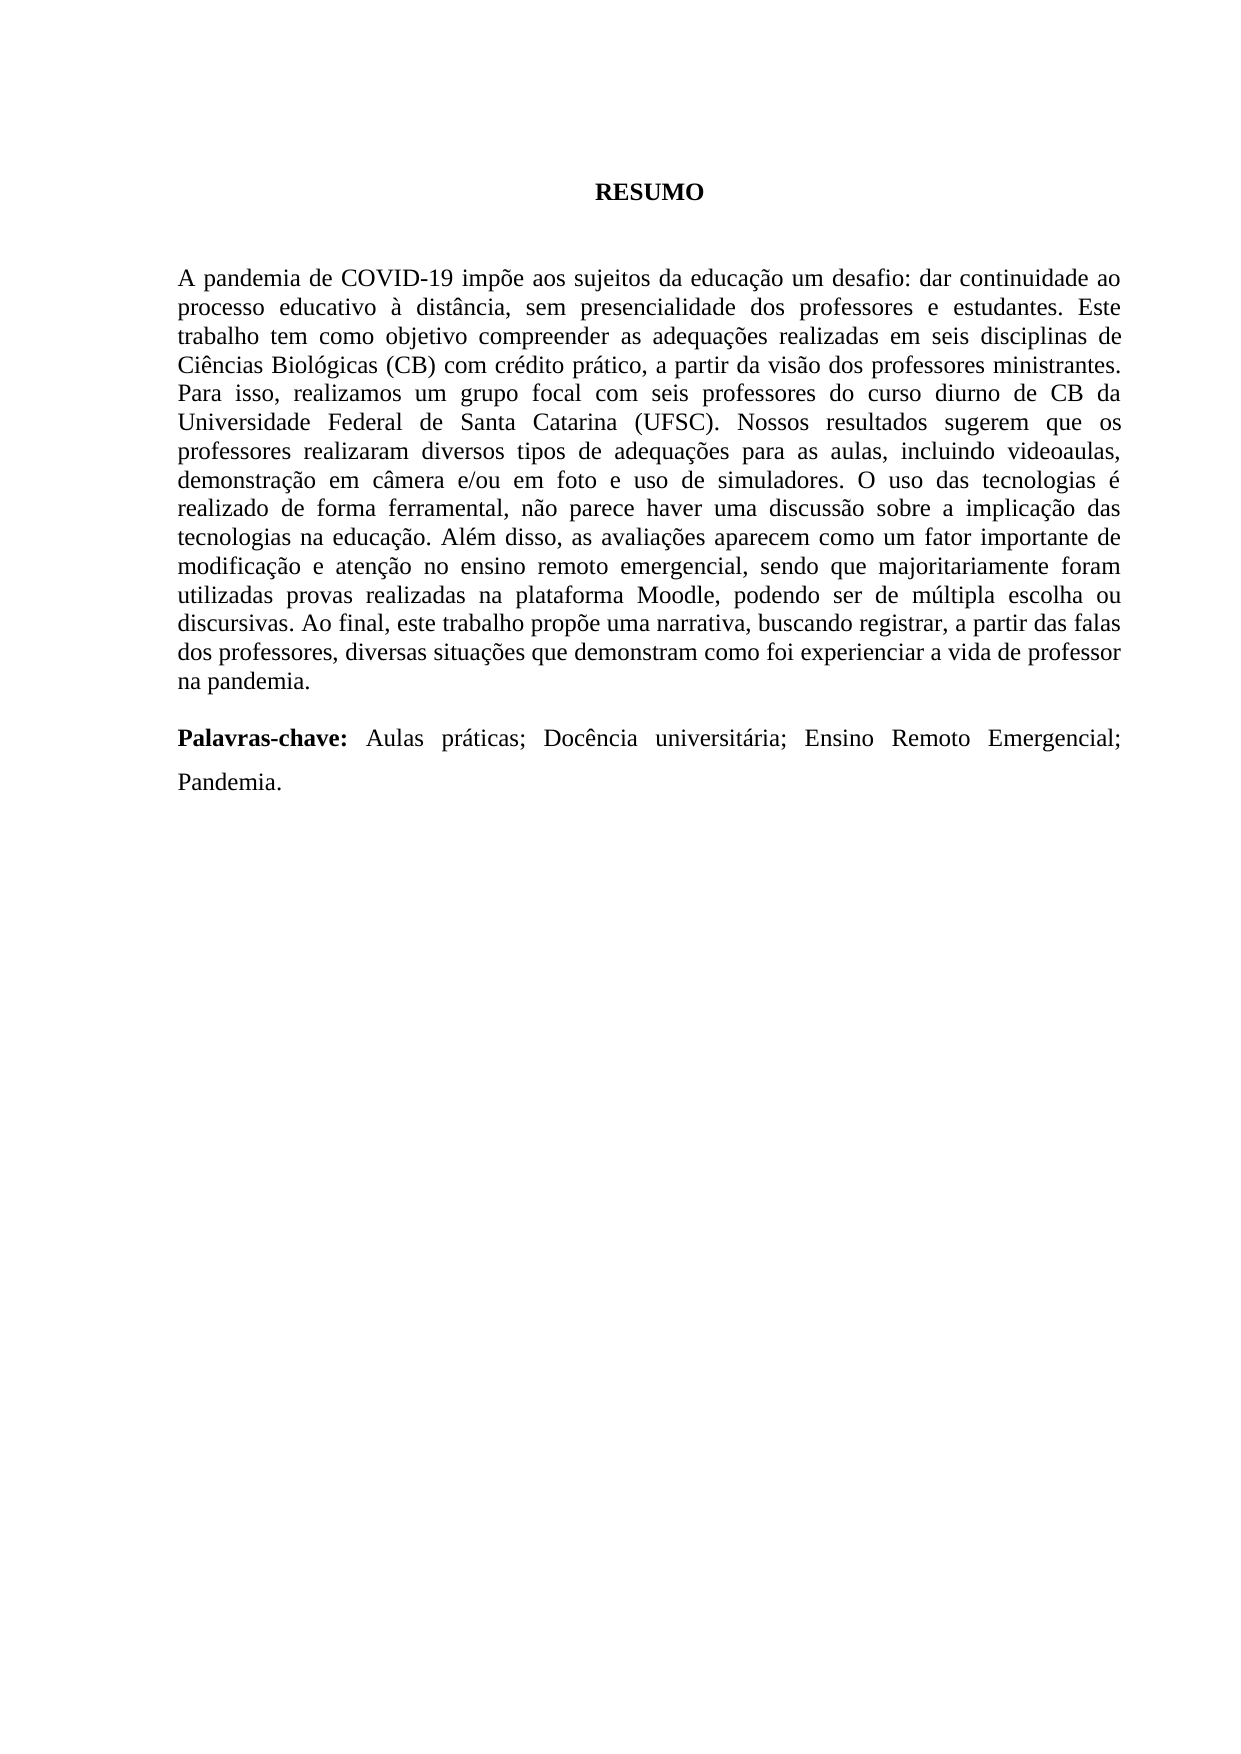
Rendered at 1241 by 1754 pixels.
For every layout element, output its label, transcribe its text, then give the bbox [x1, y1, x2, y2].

text RESUMO [177, 177, 1122, 206]
text Palavras-chave: Aulas práticas; Docência universitária; Ensino Remoto Emergencial; Pandemia. [177, 723, 1122, 795]
text A pandemia de COVID-19 impõe aos sujeitos da educação um desafio: dar continuidade ao processo educativo à distância, sem presencialidade dos professores e estudantes. Este trabalho tem como objetivo compreender as adequações realizadas em seis disciplinas de Ciências Biológicas (CB) com crédito prático, a partir da visão dos professores ministrantes. Para isso, realizamos um grupo focal com seis professores do curso diurno de CB da Universidade Federal de Santa Catarina (UFSC). Nossos resultados sugerem que os professores realizaram diversos tipos de adequações para as aulas, incluindo videoaulas, demonstração em câmera e/ou em foto e uso de simuladores. O uso das tecnologias é realizado de forma ferramental, não parece haver uma discussão sobre a implicação das tecnologias na educação. Além disso, as avaliações aparecem como um fator importante de modificação e atenção no ensino remoto emergencial, sendo que majoritariamente foram utilizadas provas realizadas na plataforma Moodle, podendo ser de múltipla escolha ou discursivas. Ao final, este trabalho propõe uma narrativa, buscando registrar, a partir das falas dos professores, diversas situações que demonstram como foi experienciar a vida de professor na pandemia. [177, 263, 1122, 695]
